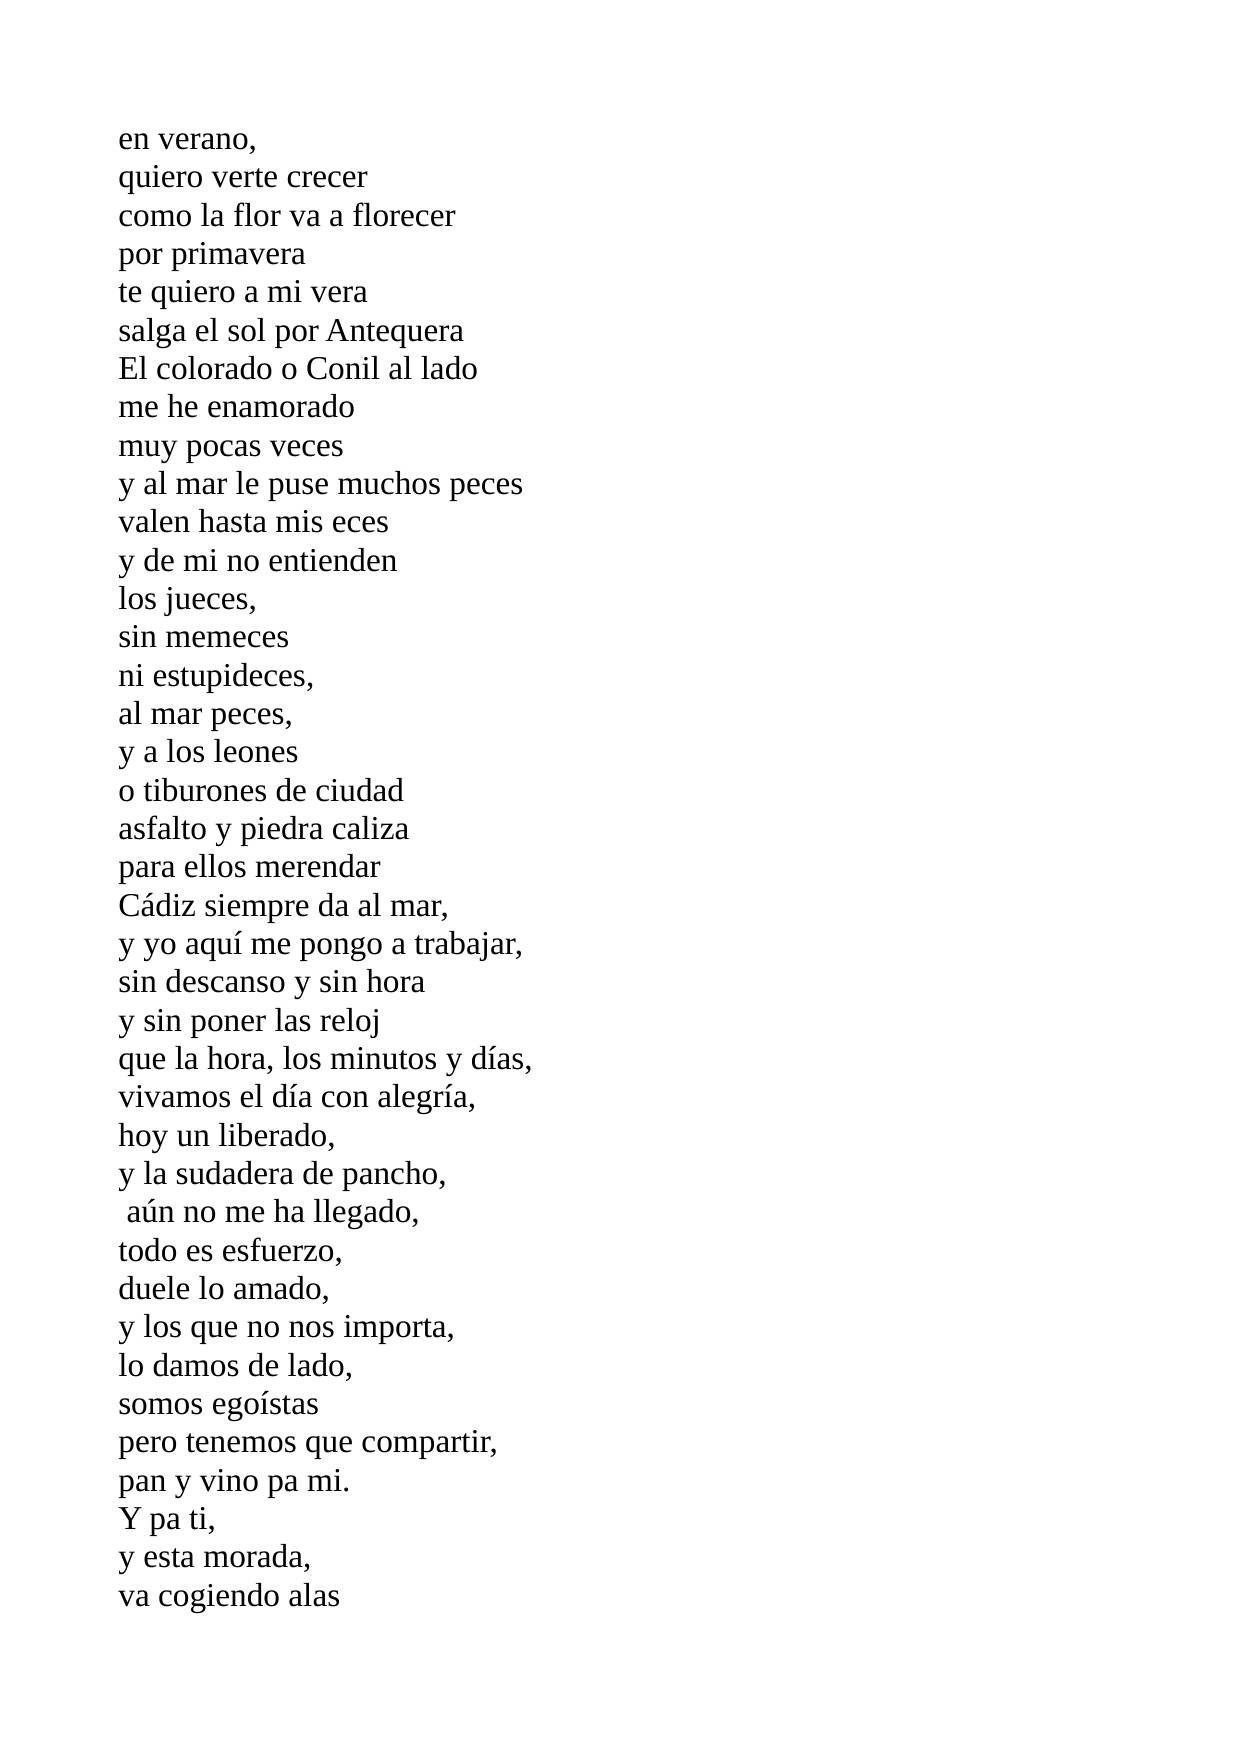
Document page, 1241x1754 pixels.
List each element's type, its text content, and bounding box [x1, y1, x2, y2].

text y la sudadera de pancho, [118, 1153, 1122, 1191]
text aún no me ha llegado, [118, 1191, 1122, 1230]
text y esta morada, [118, 1536, 1122, 1575]
text quiero verte crecer [118, 156, 1122, 195]
text te quiero a mi vera [118, 271, 1122, 310]
text en verano, [118, 118, 1122, 156]
text que la hora, los minutos y días, [118, 1038, 1122, 1076]
text muy pocas veces [118, 425, 1122, 463]
text pero tenemos que compartir, [118, 1421, 1122, 1460]
text los jueces, [118, 578, 1122, 616]
text somos egoístas [118, 1383, 1122, 1421]
text sin memeces [118, 616, 1122, 655]
text y de mi no entienden [118, 540, 1122, 578]
text y al mar le puse muchos peces [118, 463, 1122, 501]
text al mar peces, [118, 693, 1122, 731]
text para ellos merendar [118, 846, 1122, 885]
text lo damos de lado, [118, 1345, 1122, 1383]
text Y pa ti, [118, 1498, 1122, 1536]
text va cogiendo alas [118, 1575, 1122, 1613]
text El colorado o Conil al lado [118, 348, 1122, 386]
text sin descanso y sin hora [118, 961, 1122, 1000]
text como la flor va a florecer [118, 195, 1122, 233]
text salga el sol por Antequera [118, 310, 1122, 348]
text hoy un liberado, [118, 1115, 1122, 1153]
text y los que no nos importa, [118, 1306, 1122, 1345]
text ni estupideces, [118, 655, 1122, 693]
text duele lo amado, [118, 1268, 1122, 1306]
text o tiburones de ciudad [118, 770, 1122, 808]
text y a los leones [118, 731, 1122, 770]
text valen hasta mis eces [118, 501, 1122, 540]
text asfalto y piedra caliza [118, 808, 1122, 846]
text me he enamorado [118, 386, 1122, 425]
text todo es esfuerzo, [118, 1230, 1122, 1268]
text y sin poner las reloj [118, 1000, 1122, 1038]
text pan y vino pa mi. [118, 1460, 1122, 1498]
text Cádiz siempre da al mar, [118, 885, 1122, 923]
text por primavera [118, 233, 1122, 271]
text y yo aquí me pongo a trabajar, [118, 923, 1122, 961]
text vivamos el día con alegría, [118, 1076, 1122, 1115]
